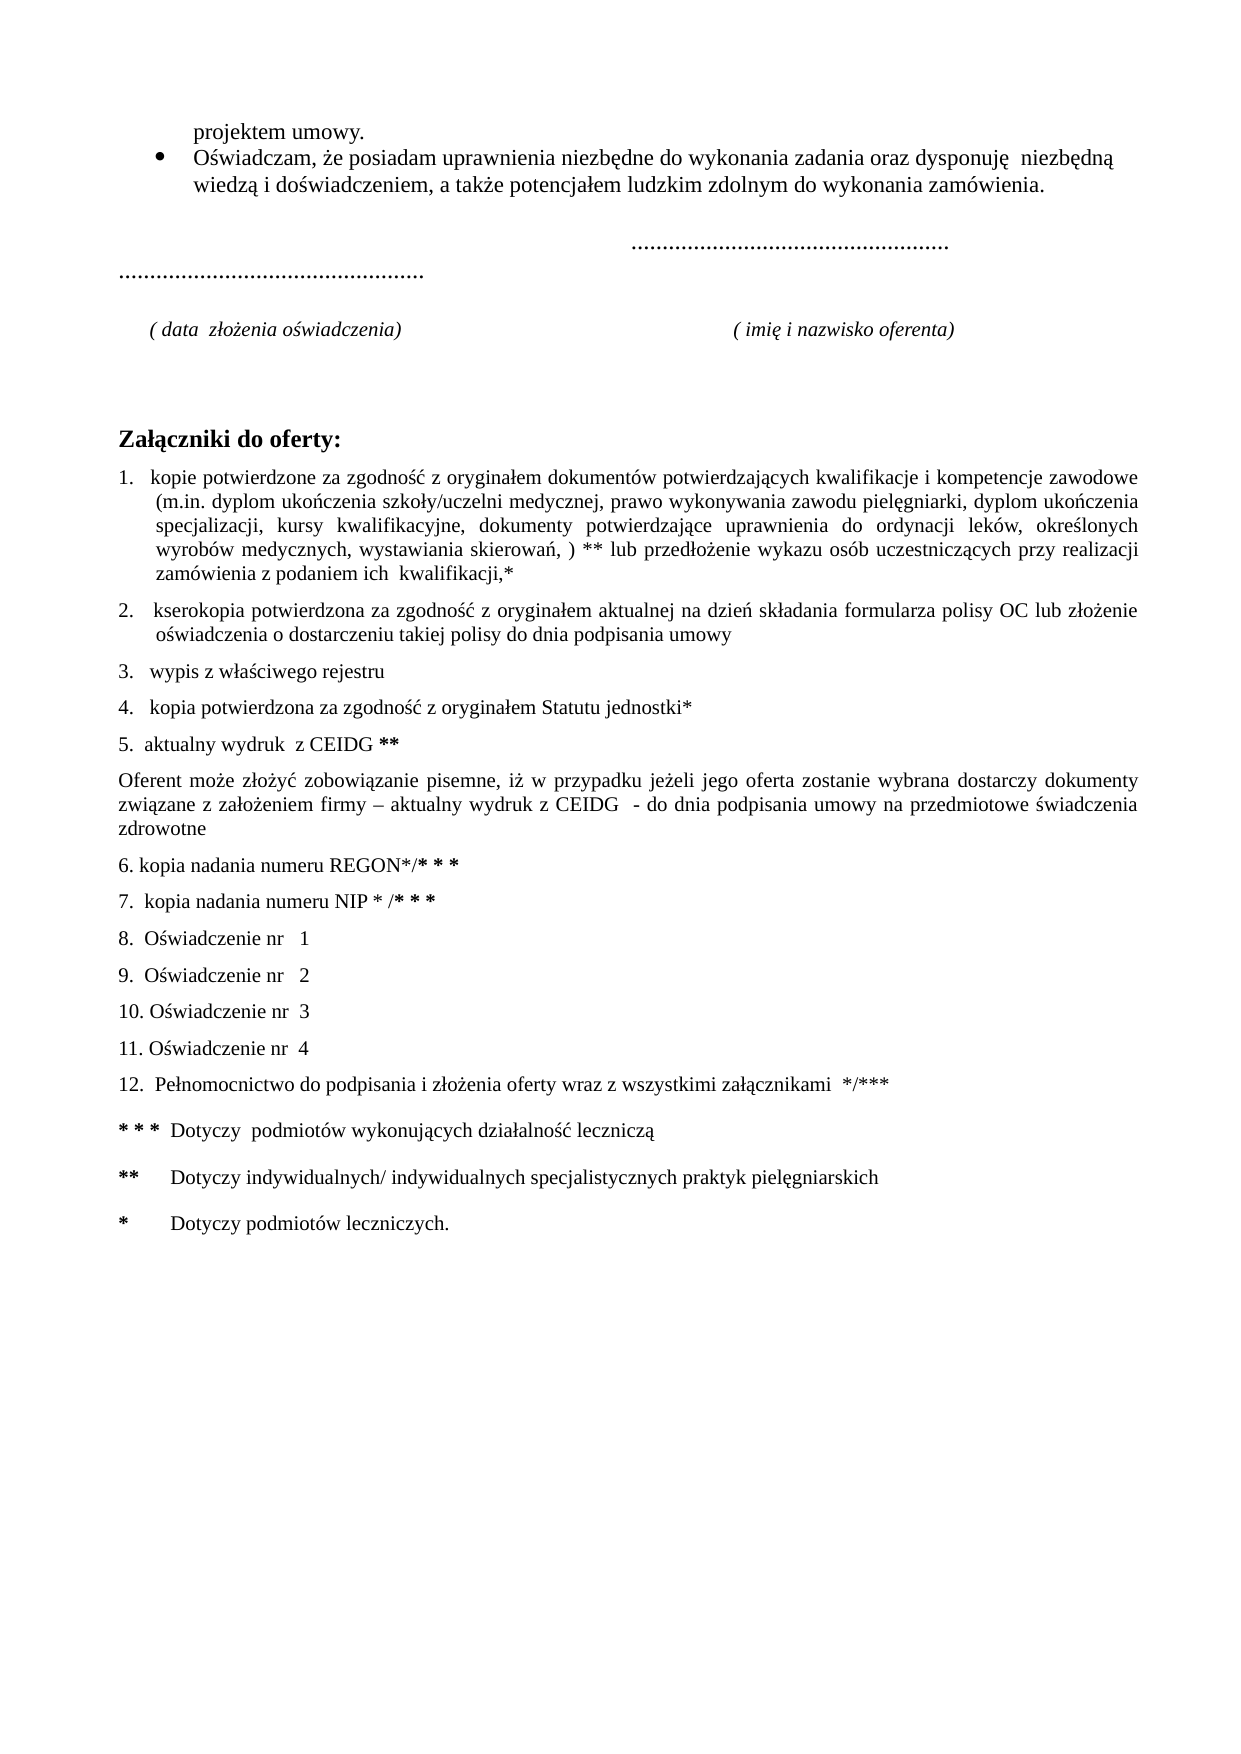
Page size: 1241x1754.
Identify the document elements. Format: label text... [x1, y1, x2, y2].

text Oferent może złożyć zobowiązanie pisemne, iż w przypadku jeżeli jego oferta zostanie wybrana dostarczy dokumenty związane z założeniem firmy – aktualny wydruk z CEIDG - do dnia podpisania umowy na przedmiotowe świadczenia zdrowotne [118, 768, 1140, 840]
text ** Dotyczy indywidualnych/ indywidualnych specjalistycznych praktyk pielęgniarskich [118, 1164, 1140, 1189]
text 7. kopia nadania numeru NIP * /* * * [118, 889, 1140, 913]
text 1. kopie potwierdzone za zgodność z oryginałem dokumentów potwierdzających kwalifikacje i kompetencje zawodowe (m.in. dyplom ukończenia szkoły/uczelni medycznej, prawo wykonywania zawodu pielęgniarki, dyplom ukończenia specjalizacji, kursy kwalifikacyjne, dokumenty potwierdzające uprawnienia do ordynacji leków, określonych wyrobów medycznych, wystawiania skierowań, ) ** lub przedłożenie wykazu osób uczestniczących przy realizacji zamówienia z podaniem ich kwalifikacji,* [118, 465, 1140, 585]
text ................................................... ................................................. [118, 226, 1140, 284]
text 12. Pełnomocnictwo do podpisania i złożenia oferty wraz z wszystkimi załącznikami */*** [118, 1072, 1140, 1096]
text 9. Oświadczenie nr 2 [118, 963, 1140, 987]
text Załączniki do oferty: [118, 424, 1140, 453]
list Oświadczam, że posiadam uprawnienia niezbędne do wykonania zadania oraz dysponuję niezbędną wiedzą i doświadczeniem, a także potencjałem ludzkim zdolnym do wykonania zamówienia. [156, 144, 1140, 198]
text * * * Dotyczy podmiotów wykonujących działalność leczniczą [118, 1118, 1140, 1142]
text 4. kopia potwierdzona za zgodność z oryginałem Statutu jednostki* [118, 695, 1140, 719]
text 10. Oświadczenie nr 3 [118, 999, 1140, 1023]
text 11. Oświadczenie nr 4 [118, 1036, 1140, 1060]
text 8. Oświadczenie nr 1 [118, 926, 1140, 950]
text 2. kserokopia potwierdzona za zgodność z oryginałem aktualnej na dzień składania formularza polisy OC lub złożenie oświadczenia o dostarczeniu takiej polisy do dnia podpisania umowy [118, 598, 1140, 646]
text * Dotyczy podmiotów leczniczych. [118, 1211, 1140, 1235]
list projektem umowy. [156, 118, 1140, 144]
text 5. aktualny wydruk z CEIDG ** [118, 732, 1140, 756]
text 6. kopia nadania numeru REGON*/* * * [118, 853, 1140, 877]
text 3. wypis z właściwego rejestru [118, 658, 1140, 683]
text ( data złożenia oświadczenia) ( imię i nazwisko oferenta) [118, 313, 1140, 341]
